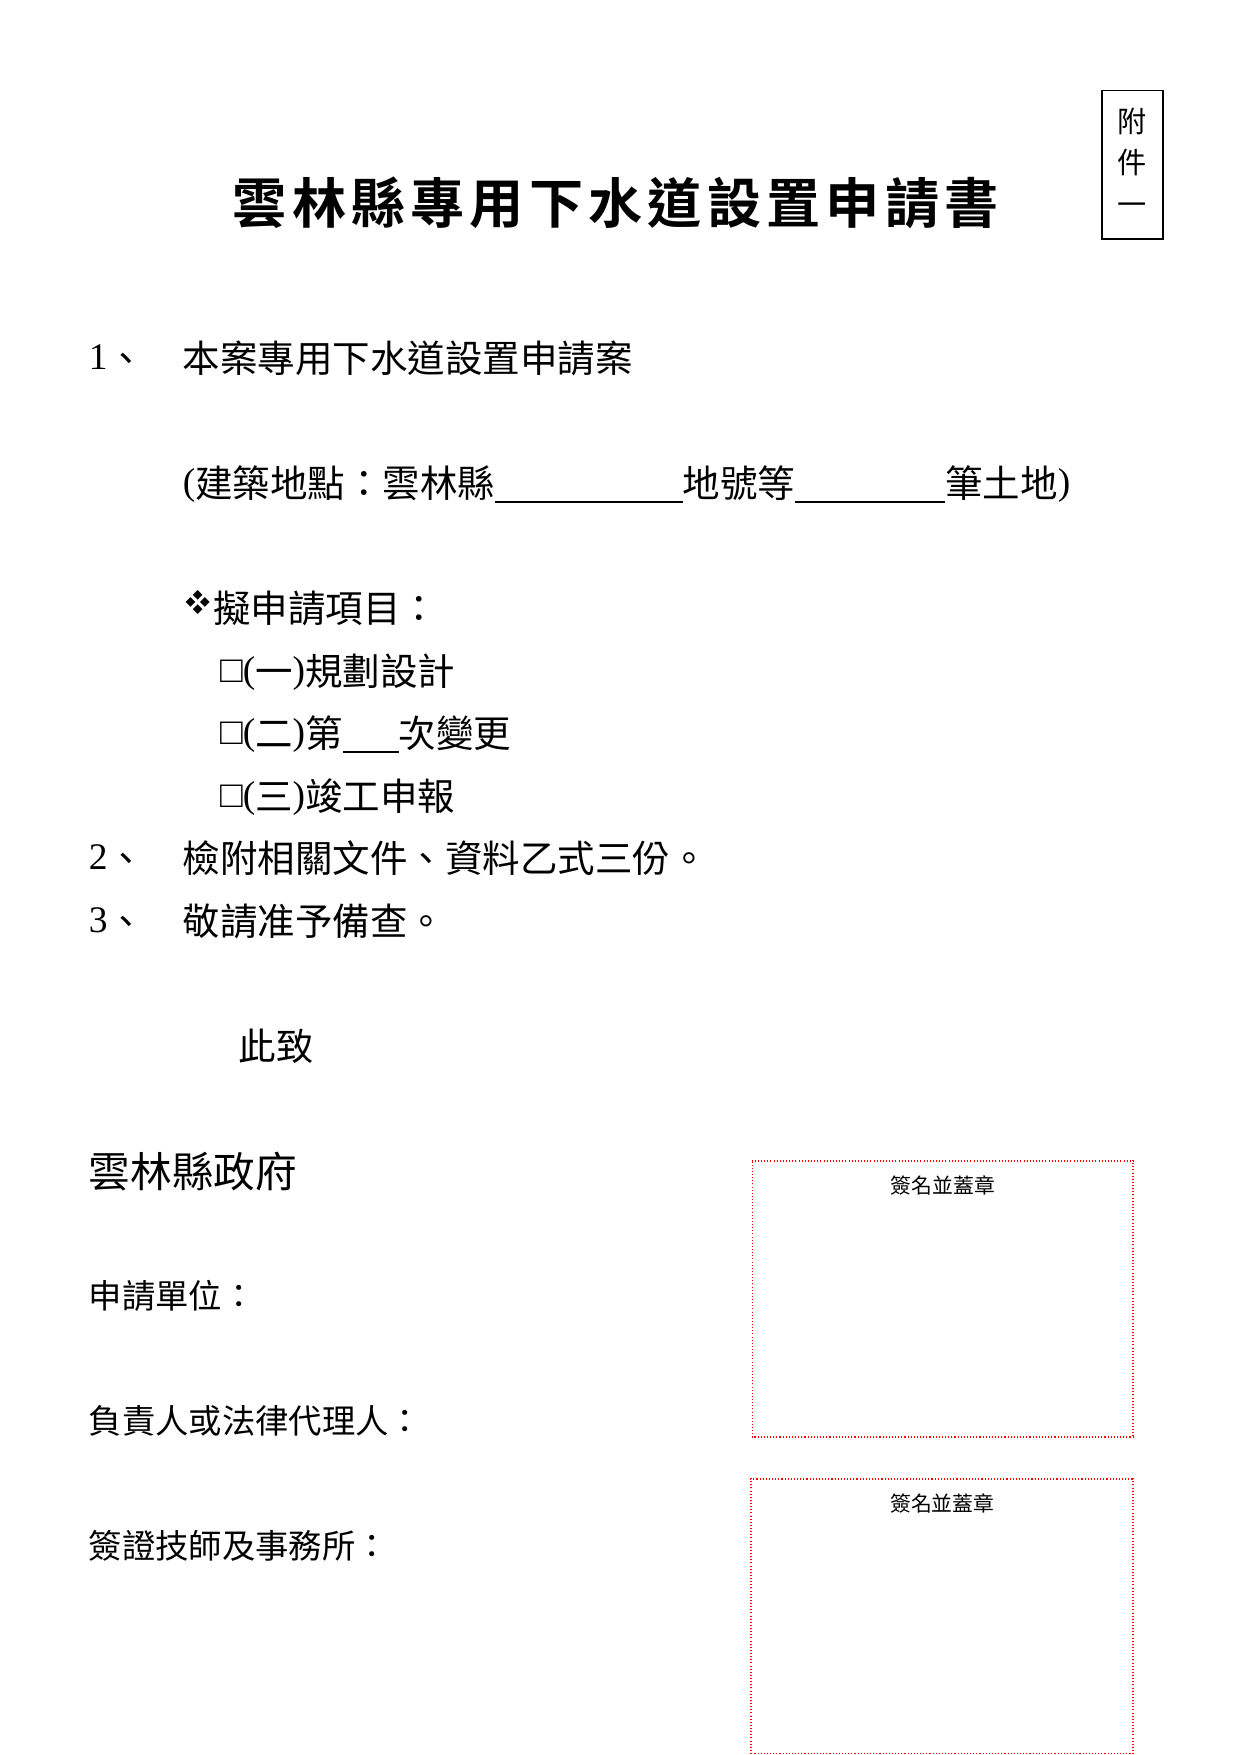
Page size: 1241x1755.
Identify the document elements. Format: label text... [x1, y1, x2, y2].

text 雲林縣政府 [89, 1127, 1152, 1438]
text 雲林縣專用下水道設置申請書 [89, 127, 1152, 252]
text 負責人或法律代理人： [89, 1377, 1152, 1439]
text (建築地點：雲林縣 地號等 筆土地) [183, 439, 1152, 502]
text 申請單位： [89, 1252, 752, 1314]
text 簽證技師及事務所： [89, 1478, 1152, 1754]
text 附件一 [1118, 99, 1147, 224]
text □(一)規劃設計 [89, 627, 1152, 689]
text 簽名並蓋章 [768, 1169, 1117, 1199]
list 檢附相關文件、資料乙式三份。 [89, 814, 1152, 877]
list 敬請准予備查。 [89, 877, 1152, 939]
text □(二)第 次變更 [89, 689, 1152, 752]
text 雲林縣專用下水道設置申請書 [1103, 91, 1162, 238]
text 此致 [89, 1002, 1152, 1064]
text 簽名並蓋章 [767, 1487, 1117, 1517]
text 擬申請項目： [183, 564, 1152, 627]
list 本案專用下水道設置申請案 [89, 314, 1152, 377]
text □(三)竣工申報 [89, 752, 1152, 814]
text [1134, 1252, 1152, 1314]
